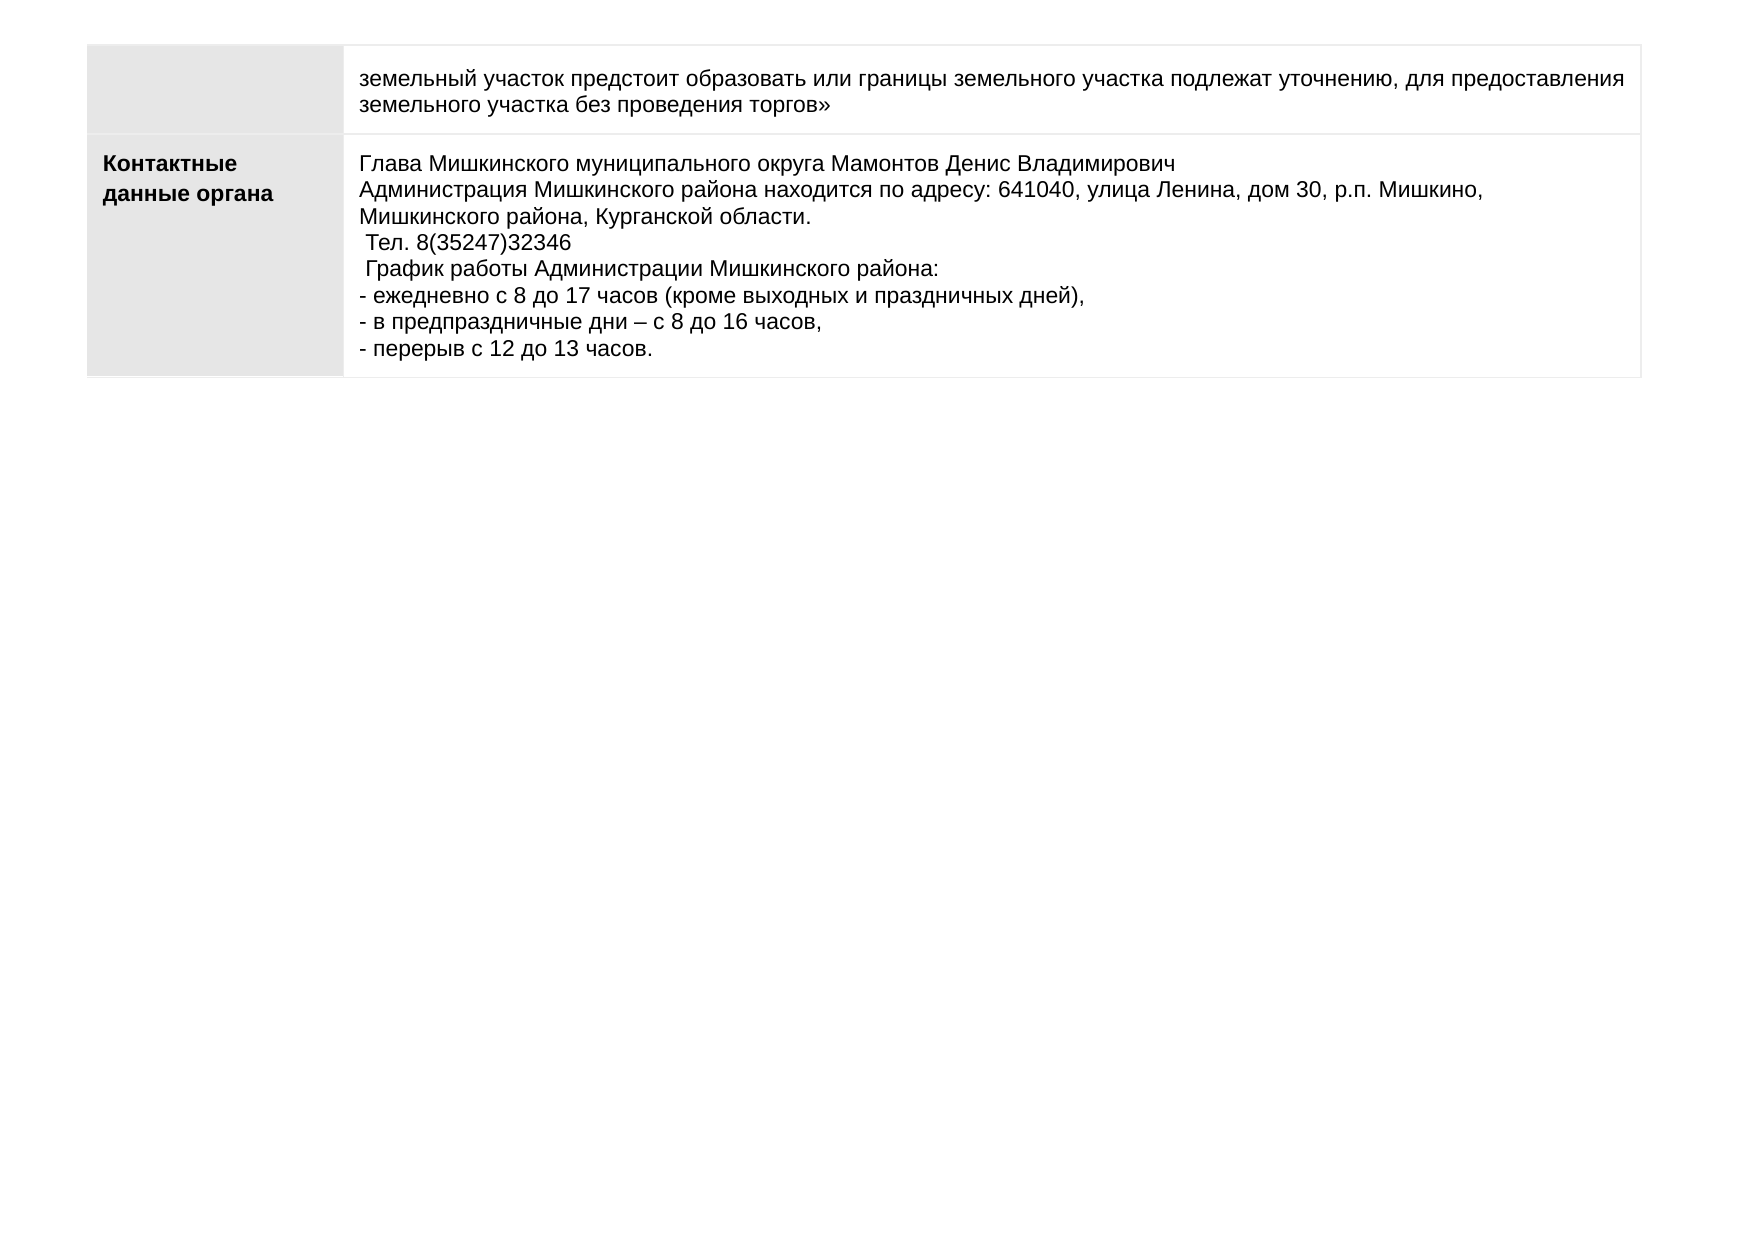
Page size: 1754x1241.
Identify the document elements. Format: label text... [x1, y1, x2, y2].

table_cell Контактные данные органа [87, 135, 343, 376]
table_cell [87, 46, 343, 133]
table_cell земельный участок предстоит образовать или границы земельного участка подлежат уточнению, для предоставления земельного участка без проведения торгов» [344, 46, 1640, 133]
table_cell Глава Мишкинского муниципального округа Мамонтов Денис Владимирович Администрация Мишкинского района находится по адресу: 641040, улица Ленина, дом 30, р.п. Мишкино, Мишкинского района, Курганской области. Тел. 8(35247)32346 График работы Администрации Мишкинского района: - ежедневно с 8 до 17 часов (кроме выходных и праздничных дней), - в предпраздничные дни – с 8 до 16 часов, - перерыв с 12 до 13 часов. [344, 135, 1640, 376]
